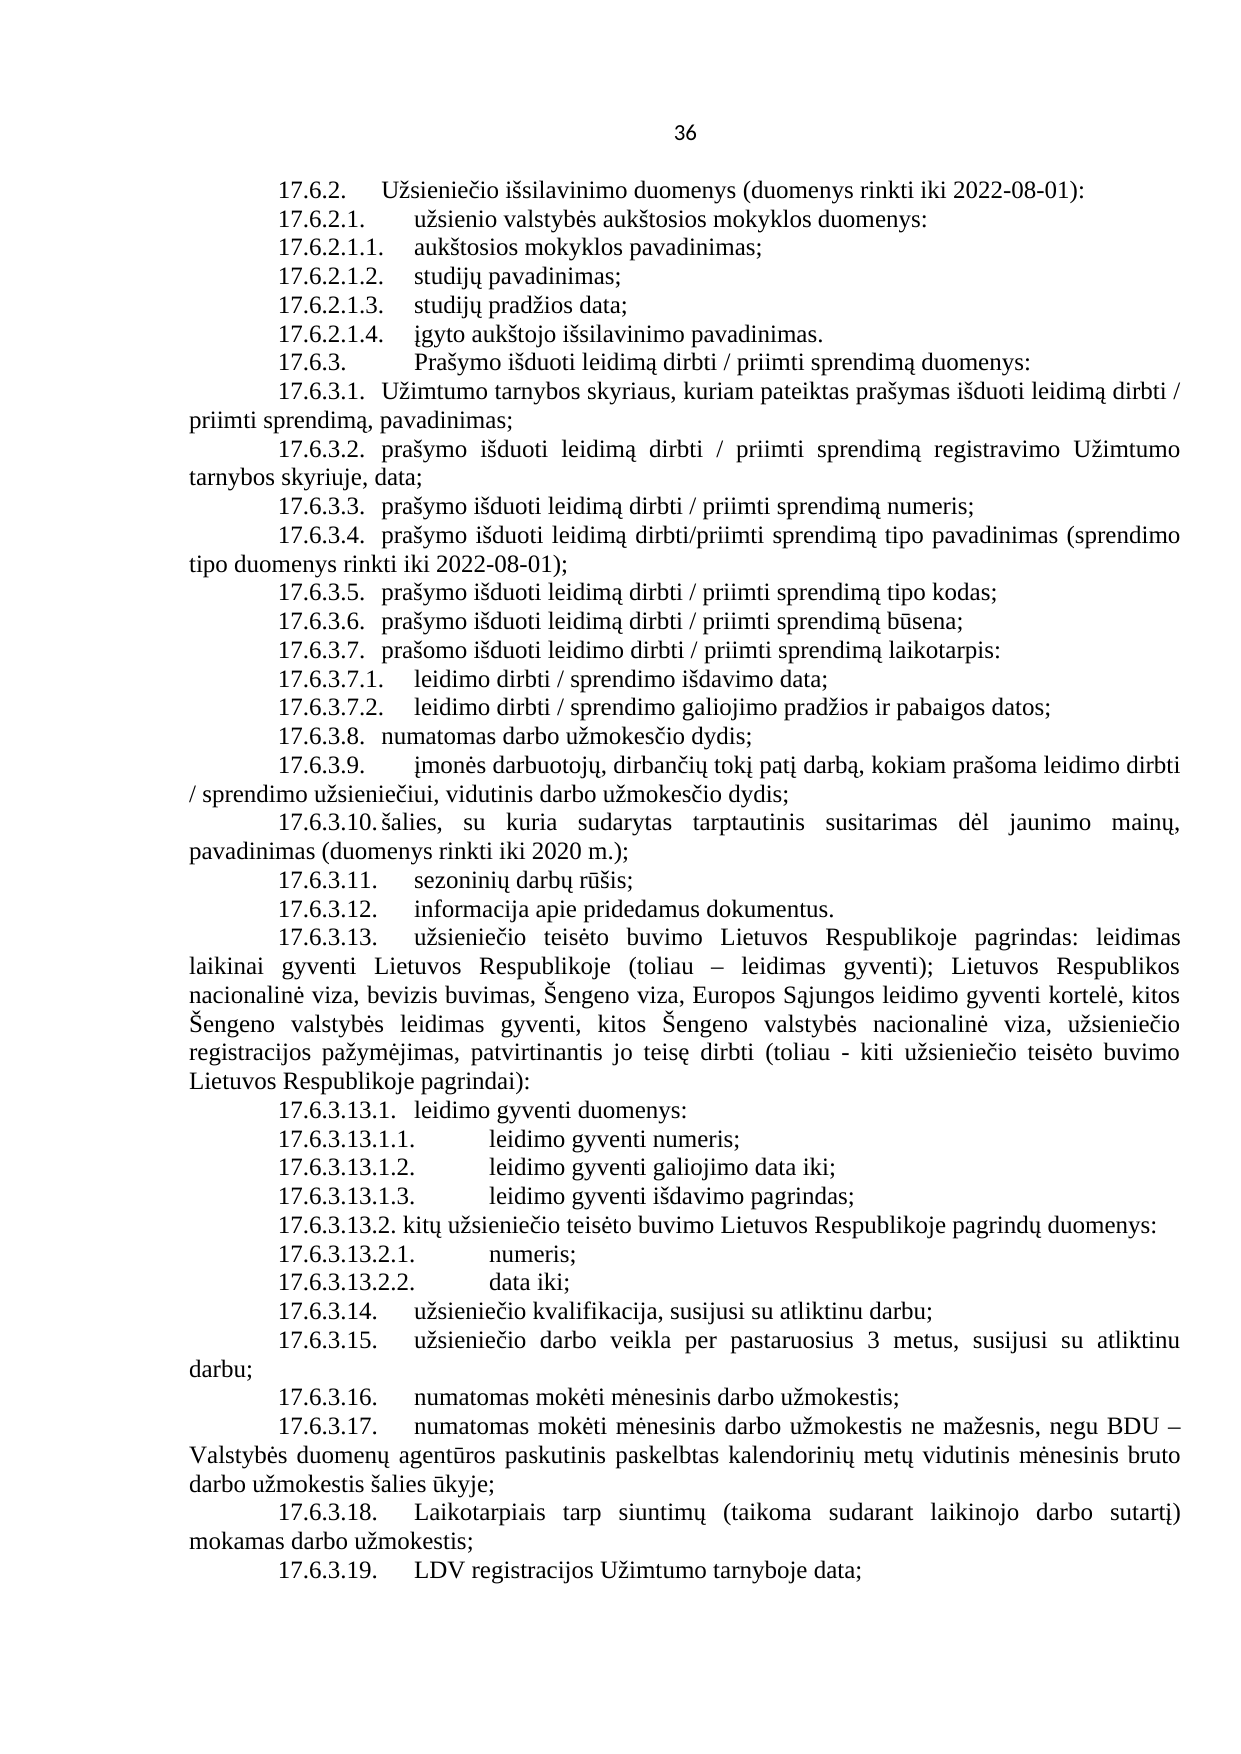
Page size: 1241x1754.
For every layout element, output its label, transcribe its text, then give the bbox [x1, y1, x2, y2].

text 17.6.3.9. įmonės darbuotojų, dirbančių tokį patį darbą, kokiam prašoma leidimo dirbti / sprendimo užsieniečiui, vidutinis darbo užmokesčio dydis; [189, 750, 1181, 807]
text 17.6.3.13.2.2. data iki; [189, 1267, 1181, 1296]
text 17.6.3.18. Laikotarpiais tarp siuntimų (taikoma sudarant laikinojo darbo sutartį) mokamas darbo užmokestis; [189, 1497, 1181, 1555]
text 17.6.3.16. numatomas mokėti mėnesinis darbo užmokestis; [189, 1382, 1181, 1411]
text 17.6.3.15. užsieniečio darbo veikla per pastaruosius 3 metus, susijusi su atliktinu darbu; [189, 1325, 1181, 1382]
text 17.6.3.13.2. kitų užsieniečio teisėto buvimo Lietuvos Respublikoje pagrindų duomenys: [189, 1210, 1181, 1239]
text 17.6.3.1. Užimtumo tarnybos skyriaus, kuriam pateiktas prašymas išduoti leidimą dirbti / priimti sprendimą, pavadinimas; [189, 376, 1181, 434]
text 17.6.3.2. prašymo išduoti leidimą dirbti / priimti sprendimą registravimo Užimtumo tarnybos skyriuje, data; [189, 434, 1181, 491]
text 17.6.2.1.2. studijų pavadinimas; [189, 261, 1181, 290]
text 17.6.3.8. numatomas darbo užmokesčio dydis; [189, 721, 1181, 750]
text 17.6.3.13.1. leidimo gyventi duomenys: [189, 1095, 1181, 1124]
text 17.6.3.5. prašymo išduoti leidimą dirbti / priimti sprendimą tipo kodas; [189, 577, 1181, 606]
text 17.6.2.1.1. aukštosios mokyklos pavadinimas; [189, 232, 1181, 261]
text 17.6.3.4. prašymo išduoti leidimą dirbti/priimti sprendimą tipo pavadinimas (sprendimo tipo duomenys rinkti iki 2022-08-01); [189, 520, 1181, 577]
text 17.6.3.10. šalies, su kuria sudarytas tarptautinis susitarimas dėl jaunimo mainų, pavadinimas (duomenys rinkti iki 2020 m.); [189, 807, 1181, 865]
text 17.6.2. Užsieniečio išsilavinimo duomenys (duomenys rinkti iki 2022-08-01): [189, 175, 1181, 204]
text 17.6.3.19. LDV registracijos Užimtumo tarnyboje data; [189, 1555, 1181, 1584]
text 17.6.3.6. prašymo išduoti leidimą dirbti / priimti sprendimą būsena; [189, 606, 1181, 635]
text 17.6.3.13.2.1. numeris; [189, 1239, 1181, 1267]
text 17.6.3. Prašymo išduoti leidimą dirbti / priimti sprendimą duomenys: [189, 347, 1181, 376]
text 17.6.3.7.2. leidimo dirbti / sprendimo galiojimo pradžios ir pabaigos datos; [189, 692, 1181, 721]
text 17.6.3.14. užsieniečio kvalifikacija, susijusi su atliktinu darbu; [189, 1296, 1181, 1325]
text 17.6.3.7. prašomo išduoti leidimo dirbti / priimti sprendimą laikotarpis: [189, 635, 1181, 664]
text 17.6.3.13.1.2. leidimo gyventi galiojimo data iki; [189, 1152, 1181, 1181]
text 17.6.3.17. numatomas mokėti mėnesinis darbo užmokestis ne mažesnis, negu BDU – Valstybės duomenų agentūros paskutinis paskelbtas kalendorinių metų vidutinis mėnesinis bruto darbo užmokestis šalies ūkyje; [189, 1411, 1181, 1497]
text 17.6.3.13.1.1. leidimo gyventi numeris; [189, 1124, 1181, 1152]
text 17.6.3.7.1. leidimo dirbti / sprendimo išdavimo data; [189, 664, 1181, 692]
text 17.6.3.11. sezoninių darbų rūšis; [189, 865, 1181, 894]
text 17.6.3.13. užsieniečio teisėto buvimo Lietuvos Respublikoje pagrindas: leidimas laikinai gyventi Lietuvos Respublikoje (toliau – leidimas gyventi); Lietuvos Respublikos nacionalinė viza, bevizis buvimas, Šengeno viza, Europos Sąjungos leidimo gyventi kortelė, kitos Šengeno valstybės leidimas gyventi, kitos Šengeno valstybės nacionalinė viza, užsieniečio registracijos pažymėjimas, patvirtinantis jo teisę dirbti (toliau - kiti užsieniečio teisėto buvimo Lietuvos Respublikoje pagrindai): [189, 922, 1181, 1095]
text 17.6.3.3. prašymo išduoti leidimą dirbti / priimti sprendimą numeris; [189, 491, 1181, 520]
text 17.6.3.13.1.3. leidimo gyventi išdavimo pagrindas; [189, 1181, 1181, 1210]
text 17.6.2.1.3. studijų pradžios data; [189, 290, 1181, 319]
text 17.6.2.1. užsienio valstybės aukštosios mokyklos duomenys: [189, 204, 1181, 232]
text 17.6.2.1.4. įgyto aukštojo išsilavinimo pavadinimas. [189, 319, 1181, 347]
text 17.6.3.12. informacija apie pridedamus dokumentus. [189, 894, 1181, 922]
